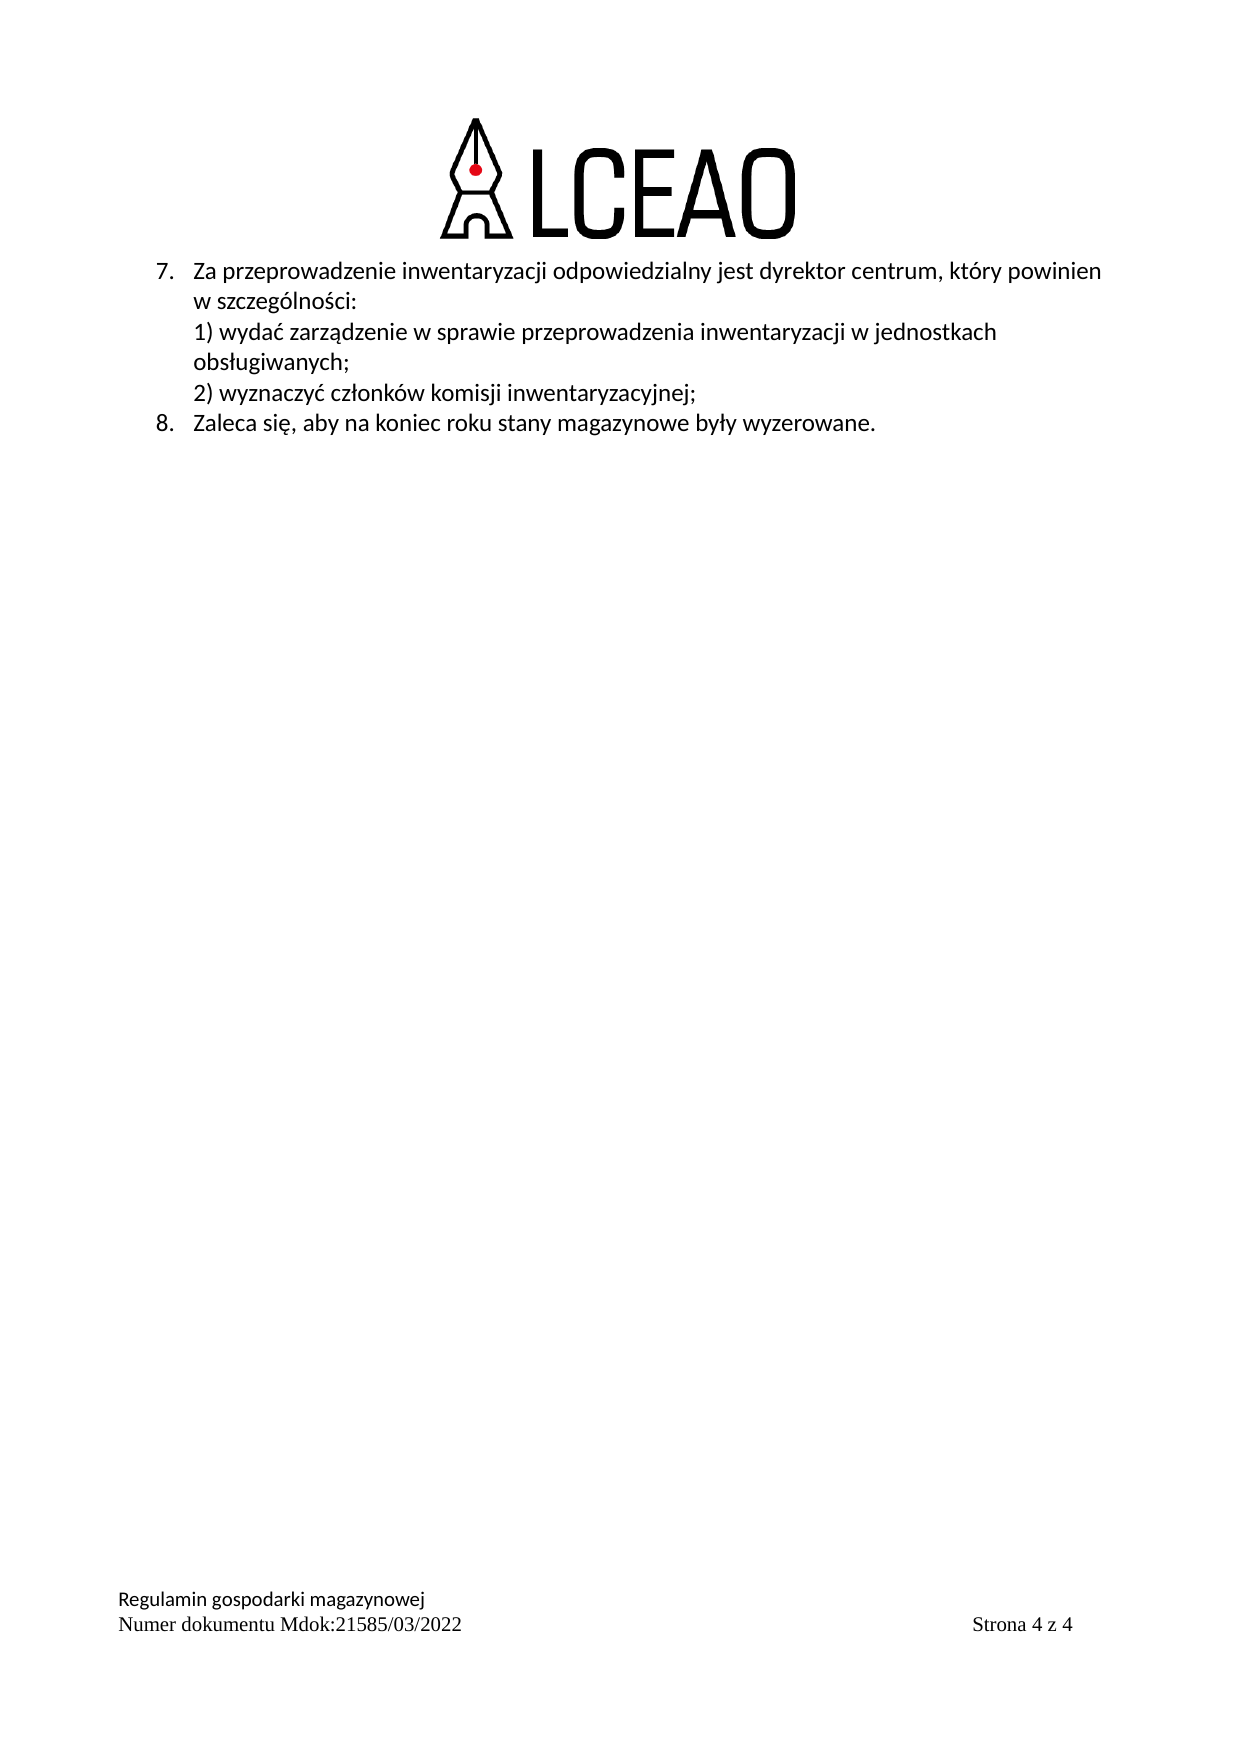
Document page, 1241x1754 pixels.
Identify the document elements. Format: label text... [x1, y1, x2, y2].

picture [118, 118, 1123, 255]
list Zaleca się, aby na koniec roku stany magazynowe były wyzerowane. [156, 408, 1122, 438]
list Za przeprowadzenie inwentaryzacji odpowiedzialny jest dyrektor centrum, który powinien w szczególności: [156, 255, 1122, 316]
list 2) wyznaczyć członków komisji inwentaryzacyjnej; [156, 377, 1122, 408]
list 1) wydać zarządzenie w sprawie przeprowadzenia inwentaryzacji w jednostkach obsługiwanych; [156, 316, 1122, 377]
